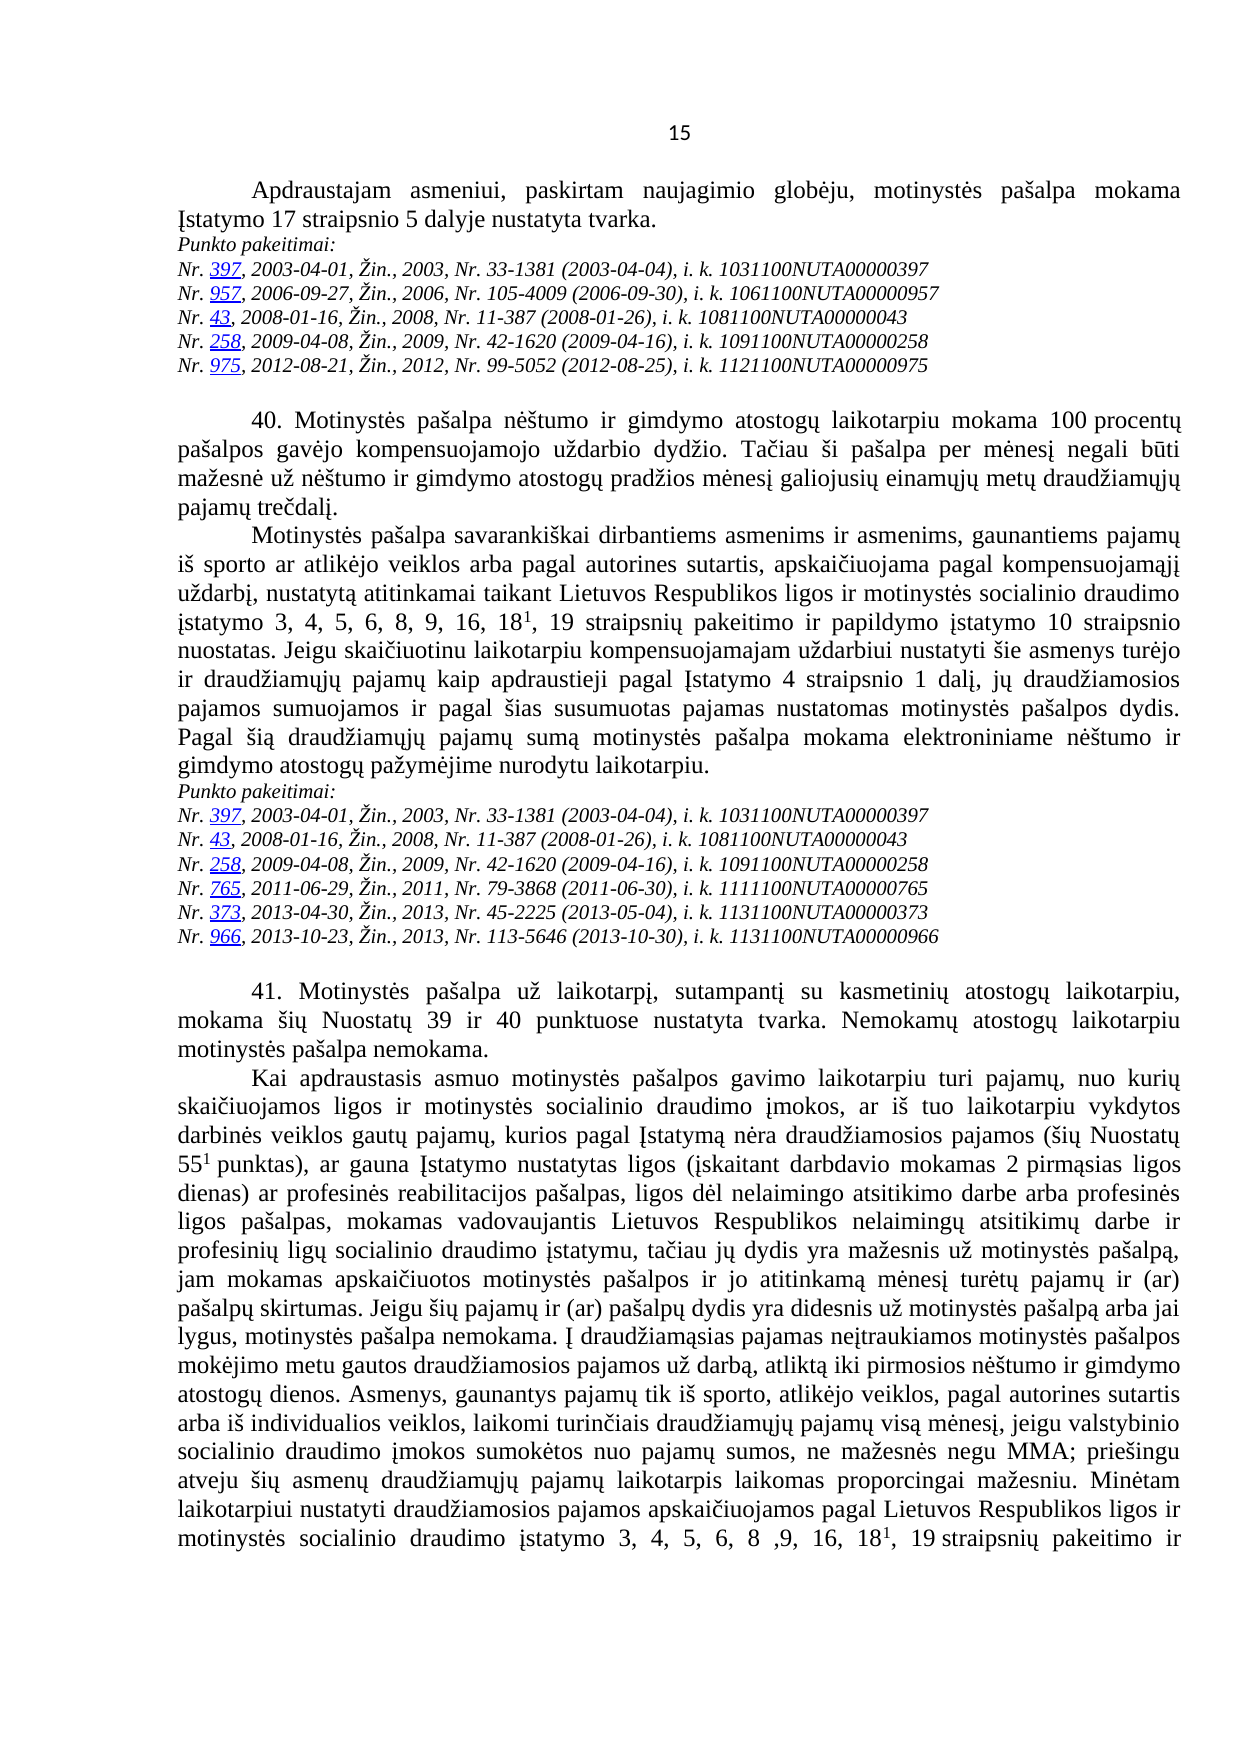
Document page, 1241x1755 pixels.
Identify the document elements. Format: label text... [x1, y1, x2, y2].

text Punkto pakeitimai: [177, 779, 1181, 803]
text 40. Motinystės pašalpa nėštumo ir gimdymo atostogų laikotarpiu mokama 100 procentų pašalpos gavėjo kompensuojamojo uždarbio dydžio. Tačiau ši pašalpa per mėnesį negali būti mažesnė už nėštumo ir gimdymo atostogų pradžios mėnesį galiojusių einamųjų metų draudžiamųjų pajamų trečdalį. [177, 406, 1181, 521]
text Motinystės pašalpa savarankiškai dirbantiems asmenims ir asmenims, gaunantiems pajamų iš sporto ar atlikėjo veiklos arba pagal autorines sutartis, apskaičiuojama pagal kompensuojamąjį uždarbį, nustatytą atitinkamai taikant Lietuvos Respublikos ligos ir motinystės socialinio draudimo įstatymo 3, 4, 5, 6, 8, 9, 16, 181, 19 straipsnių pakeitimo ir papildymo įstatymo 10 straipsnio nuostatas. Jeigu skaičiuotinu laikotarpiu kompensuojamajam uždarbiui nustatyti šie asmenys turėjo ir draudžiamųjų pajamų kaip apdraustieji pagal Įstatymo 4 straipsnio 1 dalį, jų draudžiamosios pajamos sumuojamos ir pagal šias susumuotas pajamas nustatomas motinystės pašalpos dydis. Pagal šią draudžiamųjų pajamų sumą motinystės pašalpa mokama elektroniniame nėštumo ir gimdymo atostogų pažymėjime nurodytu laikotarpiu. [177, 521, 1181, 779]
text Nr. 43, 2008-01-16, Žin., 2008, Nr. 11-387 (2008-01-26), i. k. 1081100NUTA00000043 [177, 827, 1181, 851]
text Nr. 43, 2008-01-16, Žin., 2008, Nr. 11-387 (2008-01-26), i. k. 1081100NUTA00000043 [177, 304, 1181, 329]
text Nr. 966, 2013-10-23, Žin., 2013, Nr. 113-5646 (2013-10-30), i. k. 1131100NUTA00000966 [177, 924, 1181, 948]
text 41. Motinystės pašalpa už laikotarpį, sutampantį su kasmetinių atostogų laikotarpiu, mokama šių Nuostatų 39 ir 40 punktuose nustatyta tvarka. Nemokamų atostogų laikotarpiu motinystės pašalpa nemokama. [177, 976, 1181, 1063]
text Nr. 765, 2011-06-29, Žin., 2011, Nr. 79-3868 (2011-06-30), i. k. 1111100NUTA00000765 [177, 876, 1181, 899]
text Apdraustajam asmeniui, paskirtam naujagimio globėju, motinystės pašalpa mokama Įstatymo 17 straipsnio 5 dalyje nustatyta tvarka. [177, 175, 1181, 232]
text Nr. 373, 2013-04-30, Žin., 2013, Nr. 45-2225 (2013-05-04), i. k. 1131100NUTA00000373 [177, 899, 1181, 924]
text Nr. 258, 2009-04-08, Žin., 2009, Nr. 42-1620 (2009-04-16), i. k. 1091100NUTA00000258 [177, 851, 1181, 876]
text Nr. 397, 2003-04-01, Žin., 2003, Nr. 33-1381 (2003-04-04), i. k. 1031100NUTA00000397 [177, 256, 1181, 281]
text Nr. 957, 2006-09-27, Žin., 2006, Nr. 105-4009 (2006-09-30), i. k. 1061100NUTA00000957 [177, 281, 1181, 304]
text Punkto pakeitimai: [177, 232, 1181, 256]
text Nr. 397, 2003-04-01, Žin., 2003, Nr. 33-1381 (2003-04-04), i. k. 1031100NUTA00000397 [177, 803, 1181, 827]
text Nr. 975, 2012-08-21, Žin., 2012, Nr. 99-5052 (2012-08-25), i. k. 1121100NUTA00000975 [177, 353, 1181, 377]
text Kai apdraustasis asmuo motinystės pašalpos gavimo laikotarpiu turi pajamų, nuo kurių skaičiuojamos ligos ir motinystės socialinio draudimo įmokos, ar iš tuo laikotarpiu vykdytos darbinės veiklos gautų pajamų, kurios pagal Įstatymą nėra draudžiamosios pajamos (šių Nuostatų 551 punktas), ar gauna Įstatymo nustatytas ligos (įskaitant darbdavio mokamas 2 pirmąsias ligos dienas) ar profesinės reabilitacijos pašalpas, ligos dėl nelaimingo atsitikimo darbe arba profesinės ligos pašalpas, mokamas vadovaujantis Lietuvos Respublikos nelaimingų atsitikimų darbe ir profesinių ligų socialinio draudimo įstatymu, tačiau jų dydis yra mažesnis už motinystės pašalpą, jam mokamas apskaičiuotos motinystės pašalpos ir jo atitinkamą mėnesį turėtų pajamų ir (ar) pašalpų skirtumas. Jeigu šių pajamų ir (ar) pašalpų dydis yra didesnis už motinystės pašalpą arba jai lygus, motinystės pašalpa nemokama. Į draudžiamąsias pajamas neįtraukiamos motinystės pašalpos mokėjimo metu gautos draudžiamosios pajamos už darbą, atliktą iki pirmosios nėštumo ir gimdymo atostogų dienos. Asmenys, gaunantys pajamų tik iš sporto, atlikėjo veiklos, pagal autorines sutartis arba iš individualios veiklos, laikomi turinčiais draudžiamųjų pajamų visą mėnesį, jeigu valstybinio socialinio draudimo įmokos sumokėtos nuo pajamų sumos, ne mažesnės negu MMA; priešingu atveju šių asmenų draudžiamųjų pajamų laikotarpis laikomas proporcingai mažesniu. Minėtam laikotarpiui nustatyti draudžiamosios pajamos apskaičiuojamos pagal Lietuvos Respublikos ligos ir motinystės socialinio draudimo įstatymo 3, 4, 5, 6, 8 ,9, 16, 181, 19 straipsnių pakeitimo ir [177, 1063, 1181, 1551]
text Nr. 258, 2009-04-08, Žin., 2009, Nr. 42-1620 (2009-04-16), i. k. 1091100NUTA00000258 [177, 329, 1181, 353]
